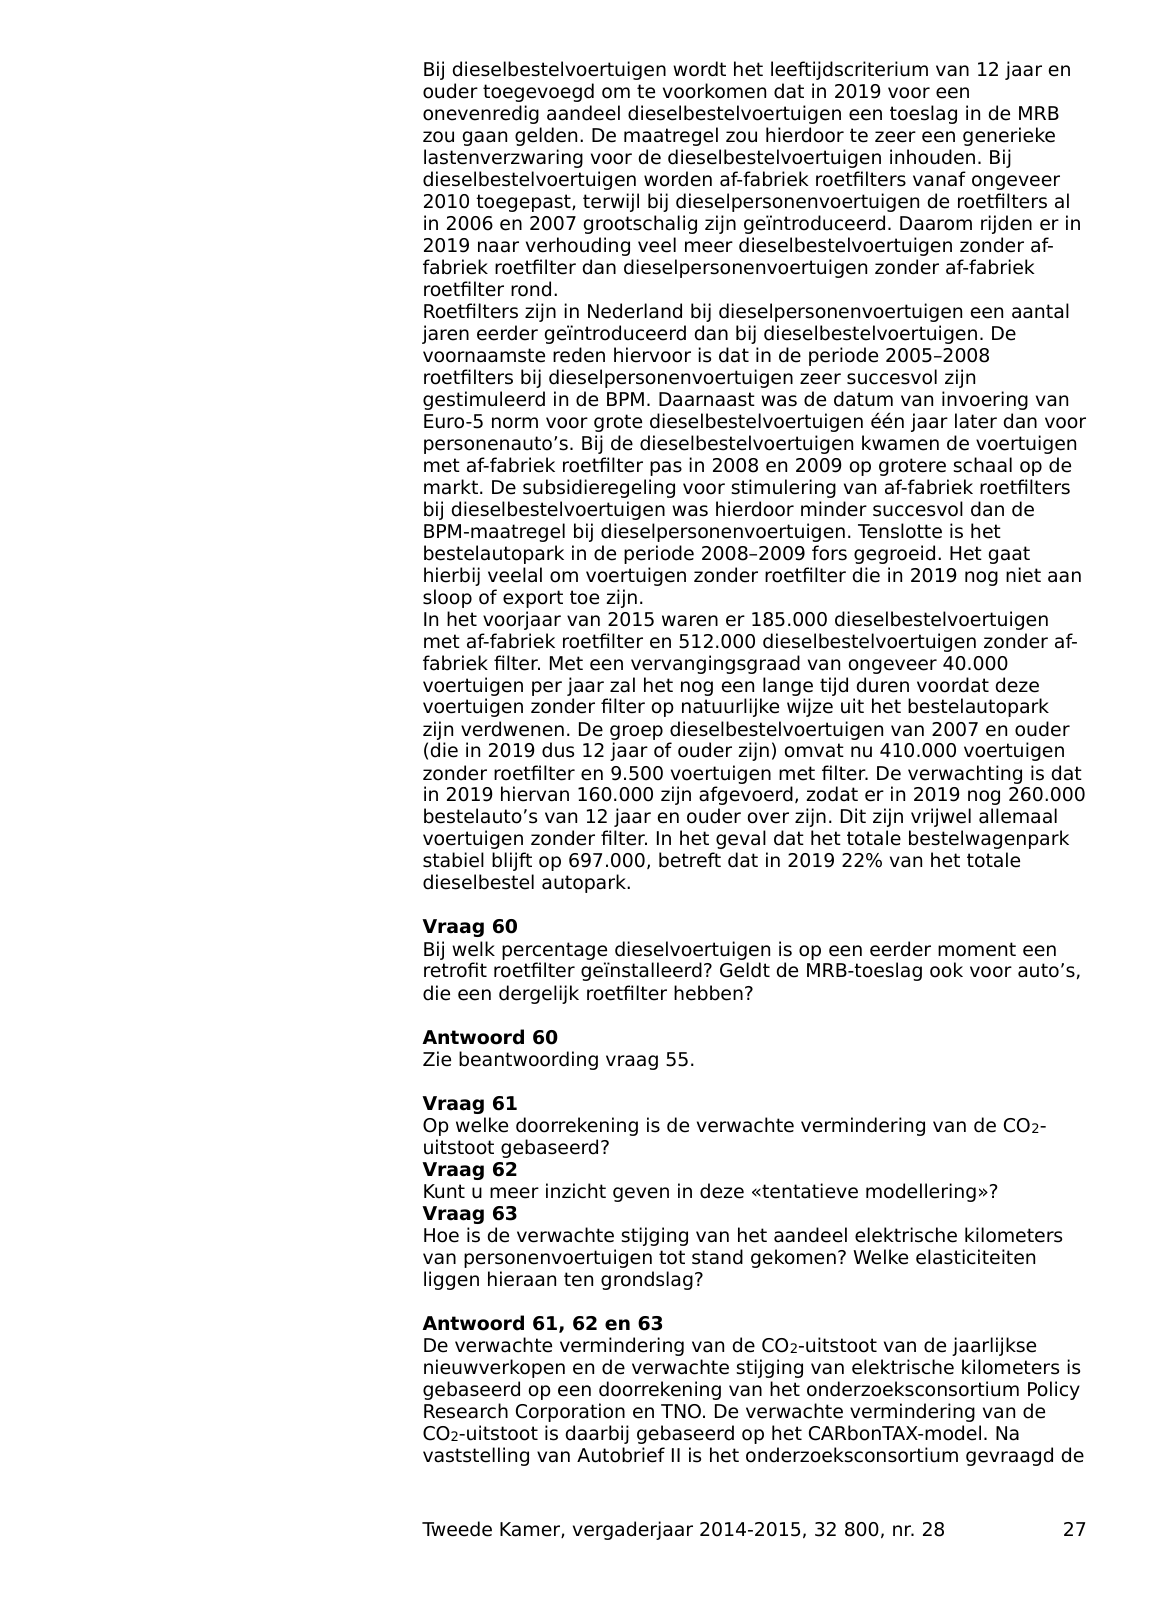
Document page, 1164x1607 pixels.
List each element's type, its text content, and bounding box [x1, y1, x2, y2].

text In het voorjaar van 2015 waren er 185.000 dieselbestelvoertuigen met af-fabriek roetfilter en 512.000 dieselbestelvoertuigen zonder af-fabriek filter. Met een vervangingsgraad van ongeveer 40.000 voertuigen per jaar zal het nog een lange tijd duren voordat deze voertuigen zonder filter op natuurlijke wijze uit het bestelautopark zijn verdwenen. De groep dieselbestelvoertuigen van 2007 en ouder (die in 2019 dus 12 jaar of ouder zijn) omvat nu 410.000 voertuigen zonder roetfilter en 9.500 voertuigen met filter. De verwachting is dat in 2019 hiervan 160.000 zijn afgevoerd, zodat er in 2019 nog 260.000 bestelauto’s van 12 jaar en ouder over zijn. Dit zijn vrijwel allemaal voertuigen zonder filter. In het geval dat het totale bestelwagenpark stabiel blijft op 697.000, betreft dat in 2019 22% van het totale dieselbestel autopark. [422, 608, 1087, 894]
text Zie beantwoording vraag 55. [422, 1048, 1087, 1071]
text Bij dieselbestelvoertuigen wordt het leeftijdscriterium van 12 jaar en ouder toegevoegd om te voorkomen dat in 2019 voor een onevenredig aandeel dieselbestelvoertuigen een toeslag in de MRB zou gaan gelden. De maatregel zou hierdoor te zeer een generieke lastenverzwaring voor de dieselbestelvoertuigen inhouden. Bij dieselbestelvoertuigen worden af-fabriek roetfilters vanaf ongeveer 2010 toegepast, terwijl bij dieselpersonenvoertuigen de roetfilters al in 2006 en 2007 grootschalig zijn geïntroduceerd. Daarom rijden er in 2019 naar verhouding veel meer dieselbestelvoertuigen zonder af-fabriek roetfilter dan dieselpersonenvoertuigen zonder af-fabriek roetfilter rond. [422, 59, 1087, 301]
text Vraag 62 [422, 1159, 1087, 1181]
text Vraag 61 [422, 1093, 1087, 1115]
text Roetfilters zijn in Nederland bij dieselpersonenvoertuigen een aantal jaren eerder geïntroduceerd dan bij dieselbestelvoertuigen. De voornaamste reden hiervoor is dat in de periode 2005–2008 roetfilters bij dieselpersonenvoertuigen zeer succesvol zijn gestimuleerd in de BPM. Daarnaast was de datum van invoering van Euro-5 norm voor grote dieselbestelvoertuigen één jaar later dan voor personenauto’s. Bij de dieselbestelvoertuigen kwamen de voertuigen met af-fabriek roetfilter pas in 2008 en 2009 op grotere schaal op de markt. De subsidieregeling voor stimulering van af-fabriek roetfilters bij dieselbestelvoertuigen was hierdoor minder succesvol dan de BPM-maatregel bij dieselpersonenvoertuigen. Tenslotte is het bestelautopark in de periode 2008–2009 fors gegroeid. Het gaat hierbij veelal om voertuigen zonder roetfilter die in 2019 nog niet aan sloop of export toe zijn. [422, 301, 1087, 608]
text Hoe is de verwachte stijging van het aandeel elektrische kilometers van personenvoertuigen tot stand gekomen? Welke elasticiteiten liggen hieraan ten grondslag? [422, 1224, 1087, 1291]
text Antwoord 60 [422, 1027, 1087, 1048]
text Vraag 63 [422, 1203, 1087, 1224]
text Kunt u meer inzicht geven in deze «tentatieve modellering»? [422, 1181, 1087, 1203]
text Op welke doorrekening is de verwachte vermindering van de CO2-uitstoot gebaseerd? [422, 1115, 1087, 1159]
text Vraag 60 [422, 916, 1087, 938]
text Antwoord 61, 62 en 63 [422, 1313, 1087, 1335]
text Bij welk percentage dieselvoertuigen is op een eerder moment een retrofit roetfilter geïnstalleerd? Geldt de MRB-toeslag ook voor auto’s, die een dergelijk roetfilter hebben? [422, 938, 1087, 1004]
text De verwachte vermindering van de CO2-uitstoot van de jaarlijkse nieuwverkopen en de verwachte stijging van elektrische kilometers is gebaseerd op een doorrekening van het onderzoeksconsortium Policy Research Corporation en TNO. De verwachte vermindering van de CO2-uitstoot is daarbij gebaseerd op het CARbonTAX-model. Na vaststelling van Autobrief II is het onderzoeksconsortium gevraagd de [422, 1335, 1087, 1467]
